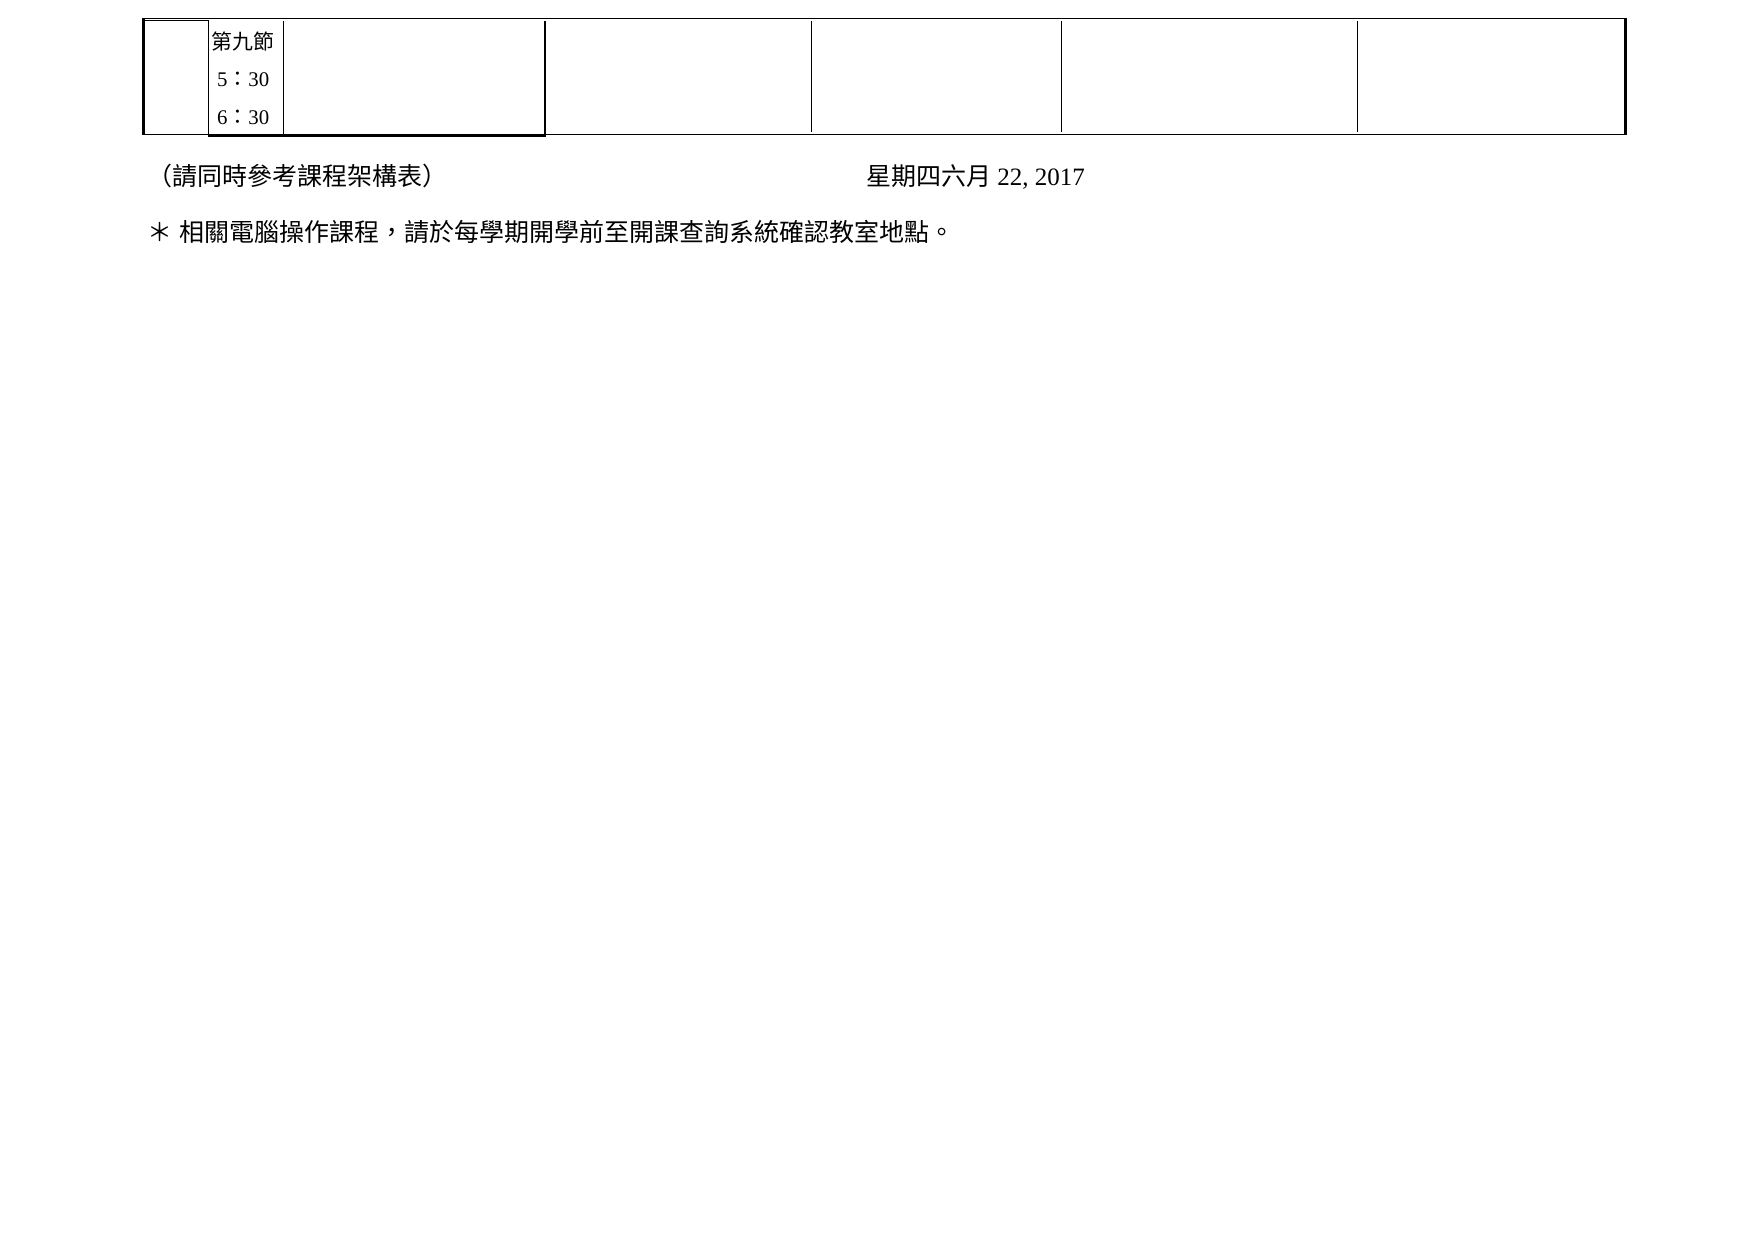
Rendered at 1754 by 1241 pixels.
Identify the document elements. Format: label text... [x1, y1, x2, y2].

text ＊ 相關電腦操作課程，請於每學期開學前至開課查詢系統確認教室地點。 [148, 212, 1650, 249]
text （請同時參考課程架構表） 星期四, 六月 22, 2017 [148, 156, 1650, 193]
table_cell [1062, 19, 1357, 134]
table_cell [284, 19, 545, 134]
table_cell 第九節 5：30 6：30 [209, 19, 284, 134]
table_cell [545, 19, 811, 134]
table_cell [1357, 19, 1624, 134]
table_cell [811, 19, 1062, 134]
table_cell [145, 21, 208, 134]
